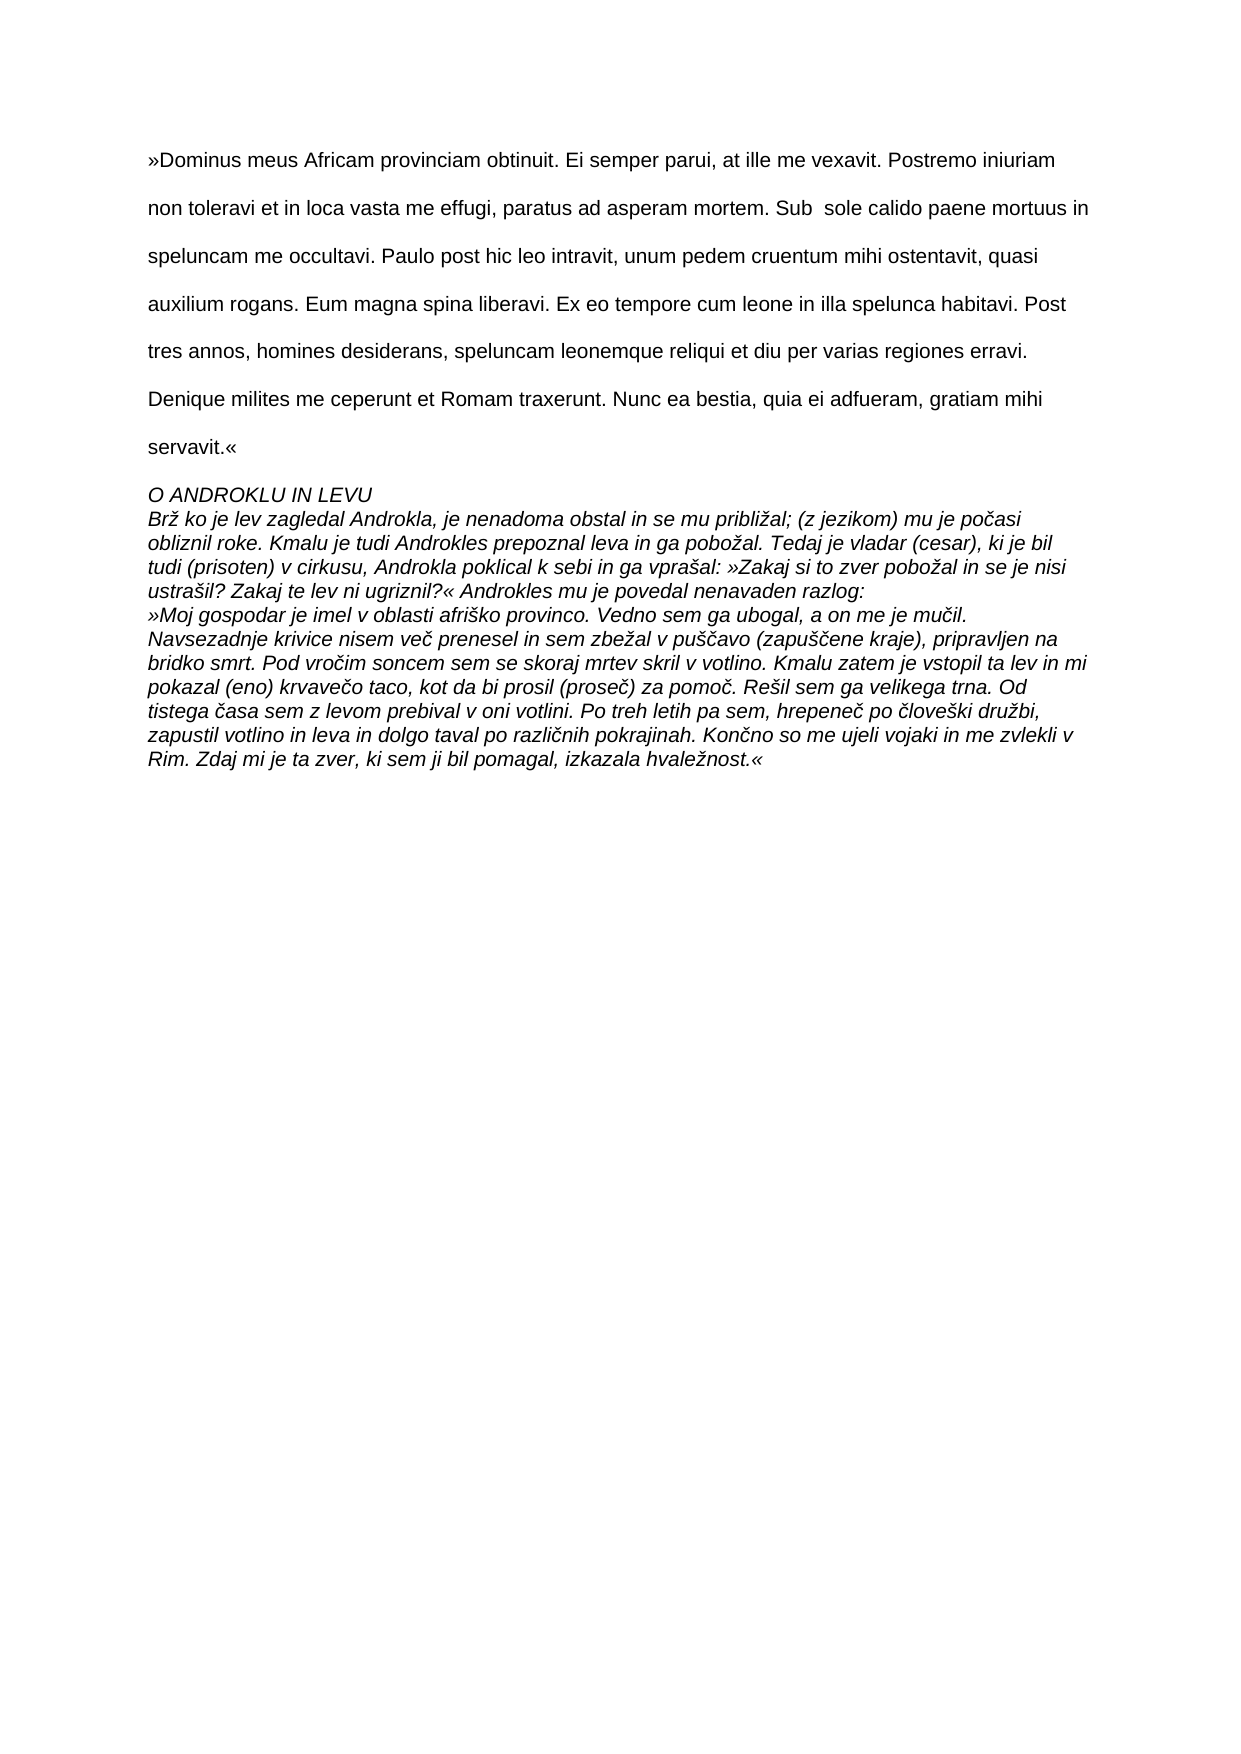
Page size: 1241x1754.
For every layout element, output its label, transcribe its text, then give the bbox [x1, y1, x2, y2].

text auxilium rogans. Eum magna spina liberavi. Ex eo tempore cum leone in illa spelunca habitavi. Post [148, 291, 1093, 315]
text tres annos, homines desiderans, speluncam leonemque reliqui et diu per varias regiones erravi. [148, 339, 1093, 363]
text speluncam me occultavi. Paulo post hic leo intravit, unum pedem cruentum mihi ostentavit, quasi [148, 243, 1093, 267]
text »Dominus meus Africam provinciam obtinuit. Ei semper parui, at ille me vexavit. Postremo iniuriam [148, 148, 1093, 172]
text non toleravi et in loca vasta me effugi, paratus ad asperam mortem. Sub sole calido paene mortuus in [148, 196, 1093, 219]
text Brž ko je lev zagledal Androkla, je nenadoma obstal in se mu približal; (z jezikom) mu je počasi obliznil roke. Kmalu je tudi Androkles prepoznal leva in ga pobožal. Tedaj je vladar (cesar), ki je bil tudi (prisoten) v cirkusu, Androkla poklical k sebi in ga vprašal: »Zakaj si to zver pobožal in se je nisi ustrašil? Zakaj te lev ni ugriznil?« Androkles mu je povedal nenavaden razlog: [148, 507, 1093, 603]
text O ANDROKLU IN LEVU [148, 483, 1093, 507]
text Denique milites me ceperunt et Romam traxerunt. Nunc ea bestia, quia ei adfueram, gratiam mihi [148, 387, 1093, 411]
text servavit.« [148, 435, 1093, 459]
text »Moj gospodar je imel v oblasti afriško provinco. Vedno sem ga ubogal, a on me je mučil. Navsezadnje krivice nisem več prenesel in sem zbežal v puščavo (zapuščene kraje), pripravljen na bridko smrt. Pod vročim soncem sem se skoraj mrtev skril v votlino. Kmalu zatem je vstopil ta lev in mi pokazal (eno) krvavečo taco, kot da bi prosil (proseč) za pomoč. Rešil sem ga velikega trna. Od tistega časa sem z levom prebival v oni votlini. Po treh letih pa sem, hrepeneč po človeški družbi, zapustil votlino in leva in dolgo taval po različnih pokrajinah. Končno so me ujeli vojaki in me zvlekli v Rim. Zdaj mi je ta zver, ki sem ji bil pomagal, izkazala hvaležnost.« [148, 603, 1093, 771]
